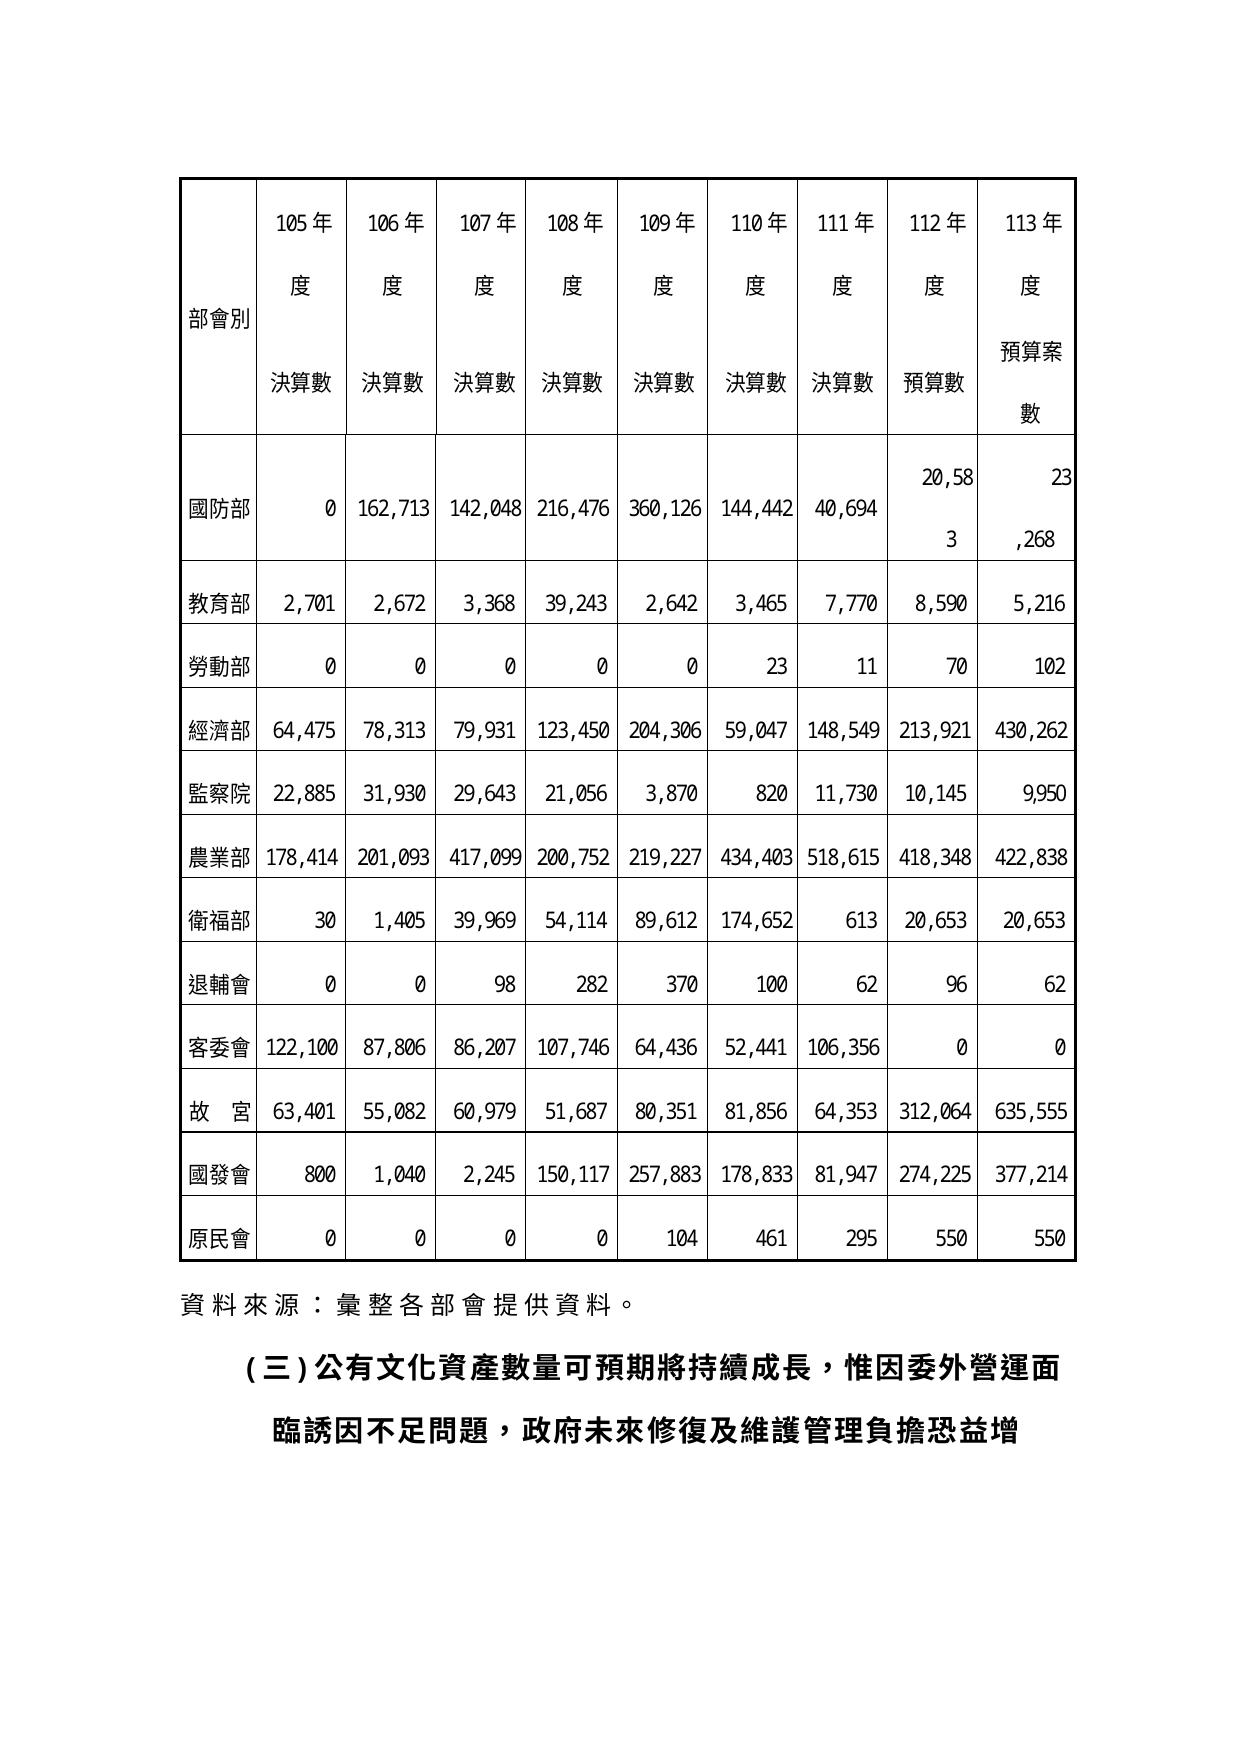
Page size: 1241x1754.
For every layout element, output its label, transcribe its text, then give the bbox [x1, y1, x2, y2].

table_cell 0 [526, 624, 617, 687]
table_cell 2,245 [436, 1133, 525, 1195]
table_cell 96 [888, 942, 977, 1004]
table_header 112年度 [888, 180, 977, 305]
table_cell 國防部 [182, 435, 256, 559]
table_cell 決算數 [347, 305, 436, 433]
table_cell 86,207 [436, 1005, 525, 1068]
table_cell 820 [708, 751, 797, 814]
table_cell 64,353 [798, 1069, 887, 1131]
table_cell 1,040 [346, 1133, 435, 1195]
table_cell 39,243 [526, 561, 617, 623]
table_cell 預算案數 [978, 305, 1074, 433]
table_cell 550 [888, 1196, 977, 1258]
table_cell 144,442 [708, 435, 797, 559]
table_cell 360,126 [618, 435, 707, 559]
table_cell 174,652 [708, 878, 797, 941]
table_cell 29,643 [436, 751, 525, 814]
table_cell 461 [708, 1196, 797, 1258]
table_cell 退輔會 [182, 942, 256, 1004]
table_cell 0 [978, 1005, 1074, 1068]
table_cell 22,885 [257, 751, 345, 814]
table_cell 20,583 [888, 435, 977, 559]
table_cell 104 [618, 1196, 707, 1258]
table_cell 0 [436, 1196, 525, 1258]
table_cell 550 [978, 1196, 1074, 1258]
table_cell 農業部 [182, 815, 256, 877]
table_cell 62 [978, 942, 1074, 1004]
table_cell 52,441 [708, 1005, 797, 1068]
table_cell 81,947 [798, 1133, 887, 1195]
table_cell 11,730 [798, 751, 887, 814]
table_header 111年度 [798, 180, 887, 305]
table_cell 1,405 [346, 878, 435, 941]
table_cell 59,047 [708, 688, 797, 750]
table_cell 21,056 [526, 751, 617, 814]
table_cell 2,642 [618, 561, 707, 623]
table_cell 0 [526, 1196, 617, 1258]
table_cell 20,653 [978, 878, 1074, 941]
table_cell 故 宮 [182, 1069, 256, 1131]
table_cell 5,216 [978, 561, 1074, 623]
table_cell 決算數 [618, 305, 707, 433]
table_cell 0 [257, 624, 345, 687]
table_cell 國發會 [182, 1133, 256, 1195]
table_cell 31,930 [346, 751, 435, 814]
table_cell 148,549 [798, 688, 887, 750]
table_cell 80,351 [618, 1069, 707, 1131]
table_cell 123,450 [526, 688, 617, 750]
table_cell 430,262 [978, 688, 1074, 750]
table_cell 106,356 [798, 1005, 887, 1068]
table_cell 40,694 [798, 435, 887, 559]
table_cell 613 [798, 878, 887, 941]
table_cell 162,713 [346, 435, 435, 559]
table_cell 0 [618, 624, 707, 687]
table_cell 3,368 [436, 561, 525, 623]
table_cell 635,555 [978, 1069, 1074, 1131]
table_cell 213,921 [888, 688, 977, 750]
table_cell 64,436 [618, 1005, 707, 1068]
table_cell 客委會 [182, 1005, 256, 1068]
table_cell 216,476 [526, 435, 617, 559]
table_cell 監察院 [182, 751, 256, 814]
table_cell 178,833 [708, 1133, 797, 1195]
table_cell 54,114 [526, 878, 617, 941]
table_cell 60,979 [436, 1069, 525, 1131]
table_cell 23,268 [978, 435, 1074, 559]
table_cell 518,615 [798, 815, 887, 877]
table_cell 178,414 [257, 815, 345, 877]
table_cell 70 [888, 624, 977, 687]
table_cell 原民會 [182, 1196, 256, 1258]
table_cell 257,883 [618, 1133, 707, 1195]
table_cell 79,931 [436, 688, 525, 750]
table_header 105年度 [257, 180, 346, 305]
table_cell 100 [708, 942, 797, 1004]
table_header 107年度 [437, 180, 525, 305]
table_cell 418,348 [888, 815, 977, 877]
table_cell 10,145 [888, 751, 977, 814]
table_cell 62 [798, 942, 887, 1004]
table_cell 0 [257, 942, 345, 1004]
table_cell 0 [888, 1005, 977, 1068]
table_cell 0 [346, 1196, 435, 1258]
table_cell 434,403 [708, 815, 797, 877]
text 資料來源：彙整各部會提供資料。 [160, 1262, 1063, 1324]
table_cell 282 [526, 942, 617, 1004]
table_cell 決算數 [526, 305, 617, 433]
table_cell 204,306 [618, 688, 707, 750]
table_cell 決算數 [798, 305, 887, 433]
table_cell 150,117 [526, 1133, 617, 1195]
table_cell 2,701 [257, 561, 345, 623]
table_cell 142,048 [436, 435, 525, 559]
table_cell 295 [798, 1196, 887, 1258]
table_header 106年度 [347, 180, 436, 305]
table_cell 決算數 [257, 305, 346, 433]
table_cell 勞動部 [182, 624, 256, 687]
table_cell 800 [257, 1133, 345, 1195]
table_header 110年度 [708, 180, 797, 305]
table_cell 20,653 [888, 878, 977, 941]
table_cell 決算數 [708, 305, 797, 433]
table_cell 8,590 [888, 561, 977, 623]
table_cell 0 [257, 435, 345, 559]
table_cell 107,746 [526, 1005, 617, 1068]
table_cell 9,950 [978, 751, 1074, 814]
table_cell 377,214 [978, 1133, 1074, 1195]
table_header 108年度 [526, 180, 617, 305]
table_cell 122,100 [257, 1005, 345, 1068]
table_cell 51,687 [526, 1069, 617, 1131]
table_cell 衛福部 [182, 878, 256, 941]
table_cell 312,064 [888, 1069, 977, 1131]
table_cell 0 [436, 624, 525, 687]
table_cell 0 [346, 942, 435, 1004]
table_cell 3,870 [618, 751, 707, 814]
table_header 113年度 [978, 180, 1074, 305]
table_cell 預算數 [888, 305, 977, 433]
table_cell 11 [798, 624, 887, 687]
table_cell 0 [346, 624, 435, 687]
table_cell 422,838 [978, 815, 1074, 877]
table_cell 55,082 [346, 1069, 435, 1131]
table_cell 0 [257, 1196, 345, 1258]
table_cell 219,227 [618, 815, 707, 877]
table_cell 370 [618, 942, 707, 1004]
table_cell 102 [978, 624, 1074, 687]
table_cell 274,225 [888, 1133, 977, 1195]
table_cell 64,475 [257, 688, 345, 750]
table_cell 89,612 [618, 878, 707, 941]
table_cell 201,093 [346, 815, 435, 877]
table_cell 417,099 [436, 815, 525, 877]
table_cell 7,770 [798, 561, 887, 623]
table_cell 2,672 [346, 561, 435, 623]
table_header 部會別 [182, 180, 256, 433]
table_header 109年度 [618, 180, 707, 305]
table_cell 200,752 [526, 815, 617, 877]
table_cell 經濟部 [182, 688, 256, 750]
table_cell 決算數 [437, 305, 525, 433]
table_cell 30 [257, 878, 345, 941]
table_cell 39,969 [436, 878, 525, 941]
table_cell 3,465 [708, 561, 797, 623]
table_cell 98 [436, 942, 525, 1004]
table_cell 78,313 [346, 688, 435, 750]
table_cell 教育部 [182, 561, 256, 623]
table_cell 81,856 [708, 1069, 797, 1131]
text (三)公有文化資產數量可預期將持續成長，惟因委外營運面臨誘因不足問題，政府未來修復及維護管理負擔恐益增 [236, 1324, 1063, 1449]
table_cell 87,806 [346, 1005, 435, 1068]
table_cell 63,401 [257, 1069, 345, 1131]
table_cell 23 [708, 624, 797, 687]
